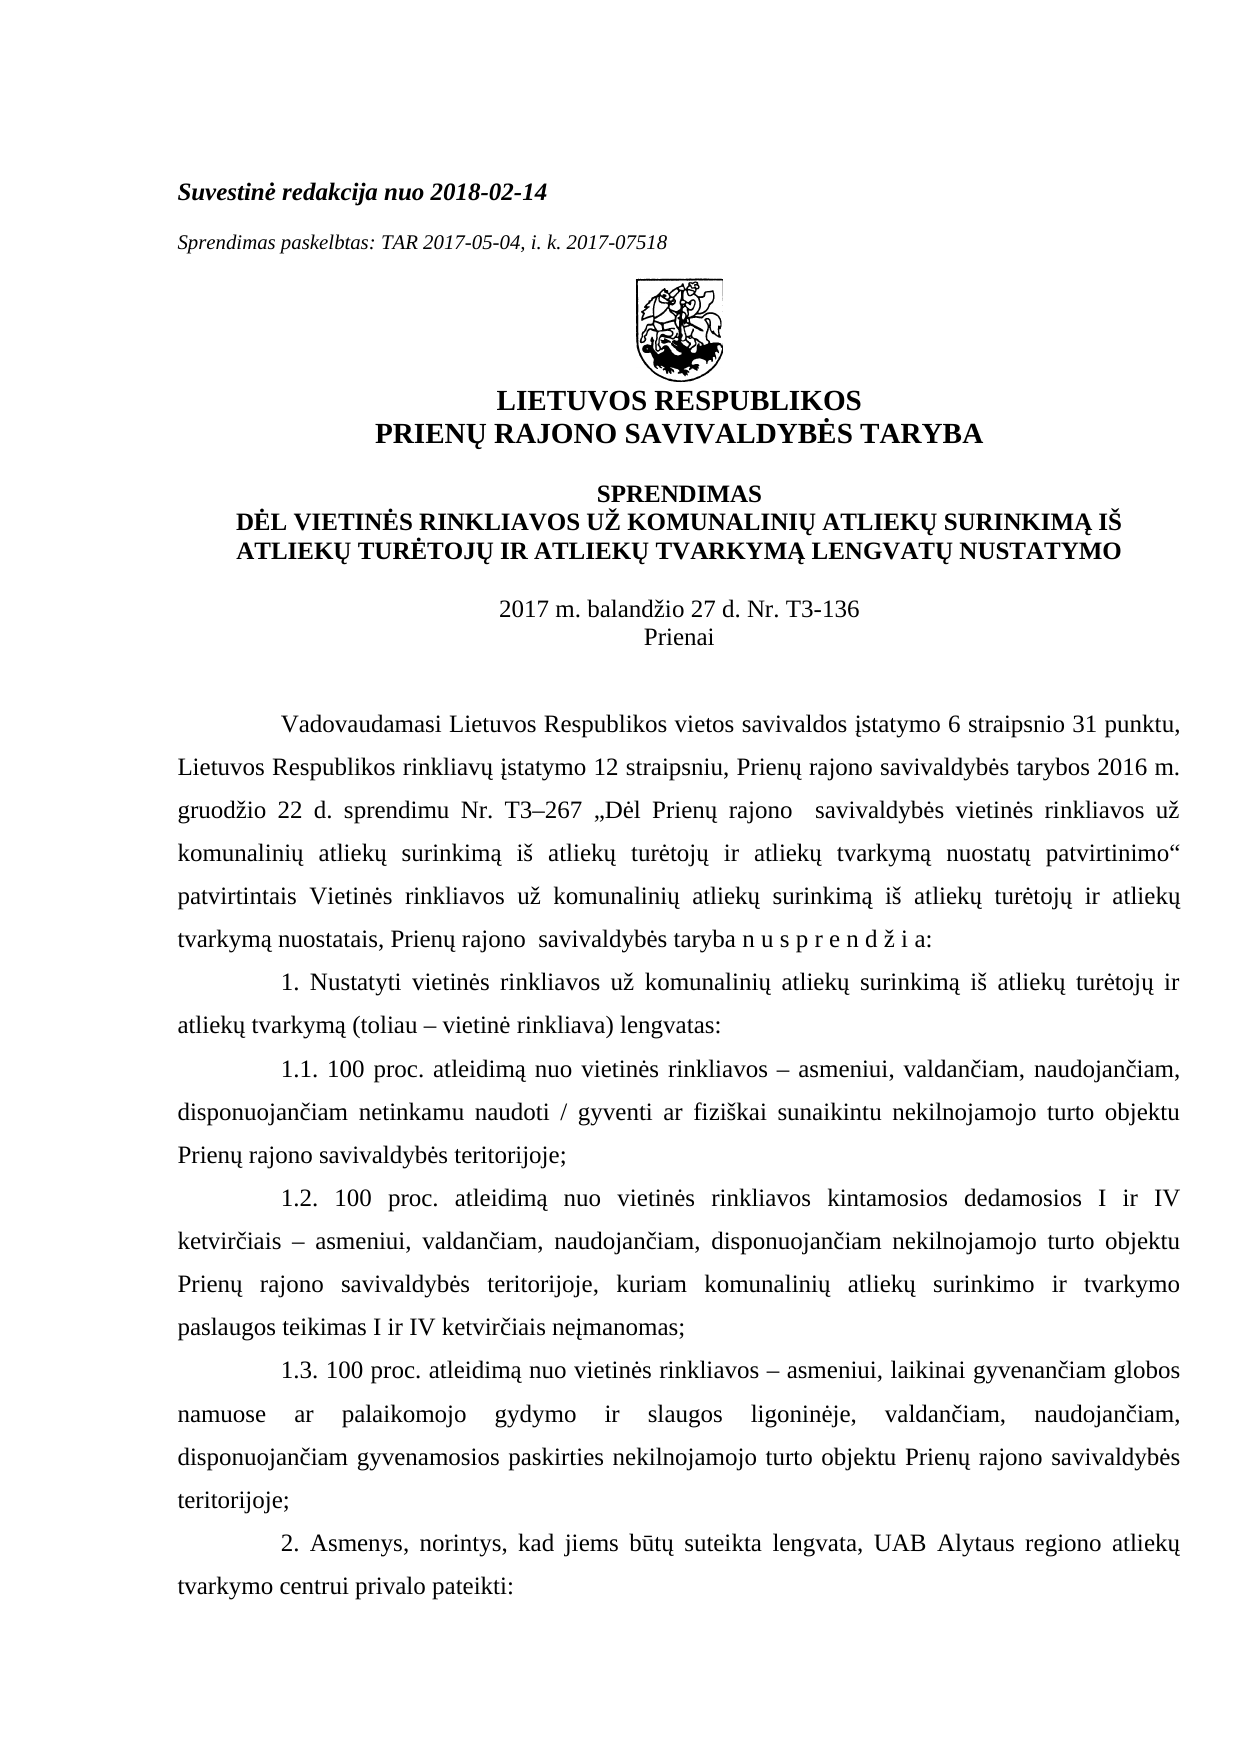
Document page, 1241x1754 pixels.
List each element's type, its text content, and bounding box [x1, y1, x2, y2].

text 2017 m. balandžio 27 d. Nr. T3-136 [177, 594, 1181, 622]
text 2. Asmenys, norintys, kad jiems būtų suteikta lengvata, UAB Alytaus regiono atliekų tvarkymo centrui privalo pateikti: [177, 1528, 1181, 1600]
text 1.2. 100 proc. atleidimą nuo vietinės rinkliavos kintamosios dedamosios I ir IV ketvirčiais – asmeniui, valdančiam, naudojančiam, disponuojančiam nekilnojamojo turto objektu Prienų rajono savivaldybės teritorijoje, kuriam komunalinių atliekų surinkimo ir tvarkymo paslaugos teikimas I ir IV ketvirčiais neįmanomas; [177, 1183, 1181, 1341]
text 1. Nustatyti vietinės rinkliavos už komunalinių atliekų surinkimą iš atliekų turėtojų ir atliekų tvarkymą (toliau – vietinė rinkliava) lengvatas: [177, 967, 1181, 1039]
text Sprendimas paskelbtas: TAR 2017-05-04, i. k. 2017-07518 [177, 230, 1181, 254]
text DĖL VIETINĖS RINKLIAVOS UŽ KOMUNALINIŲ ATLIEKŲ SURINKIMĄ IŠ ATLIEKŲ TURĖTOJŲ IR ATLIEKŲ TVARKYMĄ LENGVATŲ NUSTATYMO [177, 507, 1181, 565]
text SPRENDIMAS [177, 479, 1181, 507]
text 1.1. 100 proc. atleidimą nuo vietinės rinkliavos – asmeniui, valdančiam, naudojančiam, disponuojančiam netinkamu naudoti / gyventi ar fiziškai sunaikintu nekilnojamojo turto objektu Prienų rajono savivaldybės teritorijoje; [177, 1054, 1181, 1169]
text PRIENŲ RAJONO SAVIVALDYBĖS TARYBA [177, 416, 1181, 450]
text Prienai [177, 622, 1181, 651]
text Suvestinė redakcija nuo 2018-02-14 [177, 177, 1181, 206]
text Vadovaudamasi Lietuvos Respublikos vietos savivaldos įstatymo 6 straipsnio 31 punktu, Lietuvos Respublikos rinkliavų įstatymo 12 straipsniu, Prienų rajono savivaldybės tarybos 2016 m. gruodžio 22 d. sprendimu Nr. T3–267 „Dėl Prienų rajono savivaldybės vietinės rinkliavos už komunalinių atliekų surinkimą iš atliekų turėtojų ir atliekų tvarkymą nuostatų patvirtinimo“ patvirtintais Vietinės rinkliavos už komunalinių atliekų surinkimą iš atliekų turėtojų ir atliekų tvarkymą nuostatais, Prienų rajono savivaldybės taryba n u s p r e n d ž i a: [177, 709, 1181, 953]
text 1.3. 100 proc. atleidimą nuo vietinės rinkliavos – asmeniui, laikinai gyvenančiam globos namuose ar palaikomojo gydymo ir slaugos ligoninėje, valdančiam, naudojančiam, disponuojančiam gyvenamosios paskirties nekilnojamojo turto objektu Prienų rajono savivaldybės teritorijoje; [177, 1356, 1181, 1514]
text LIETUVOS RESPUBLIKOS [177, 383, 1181, 416]
